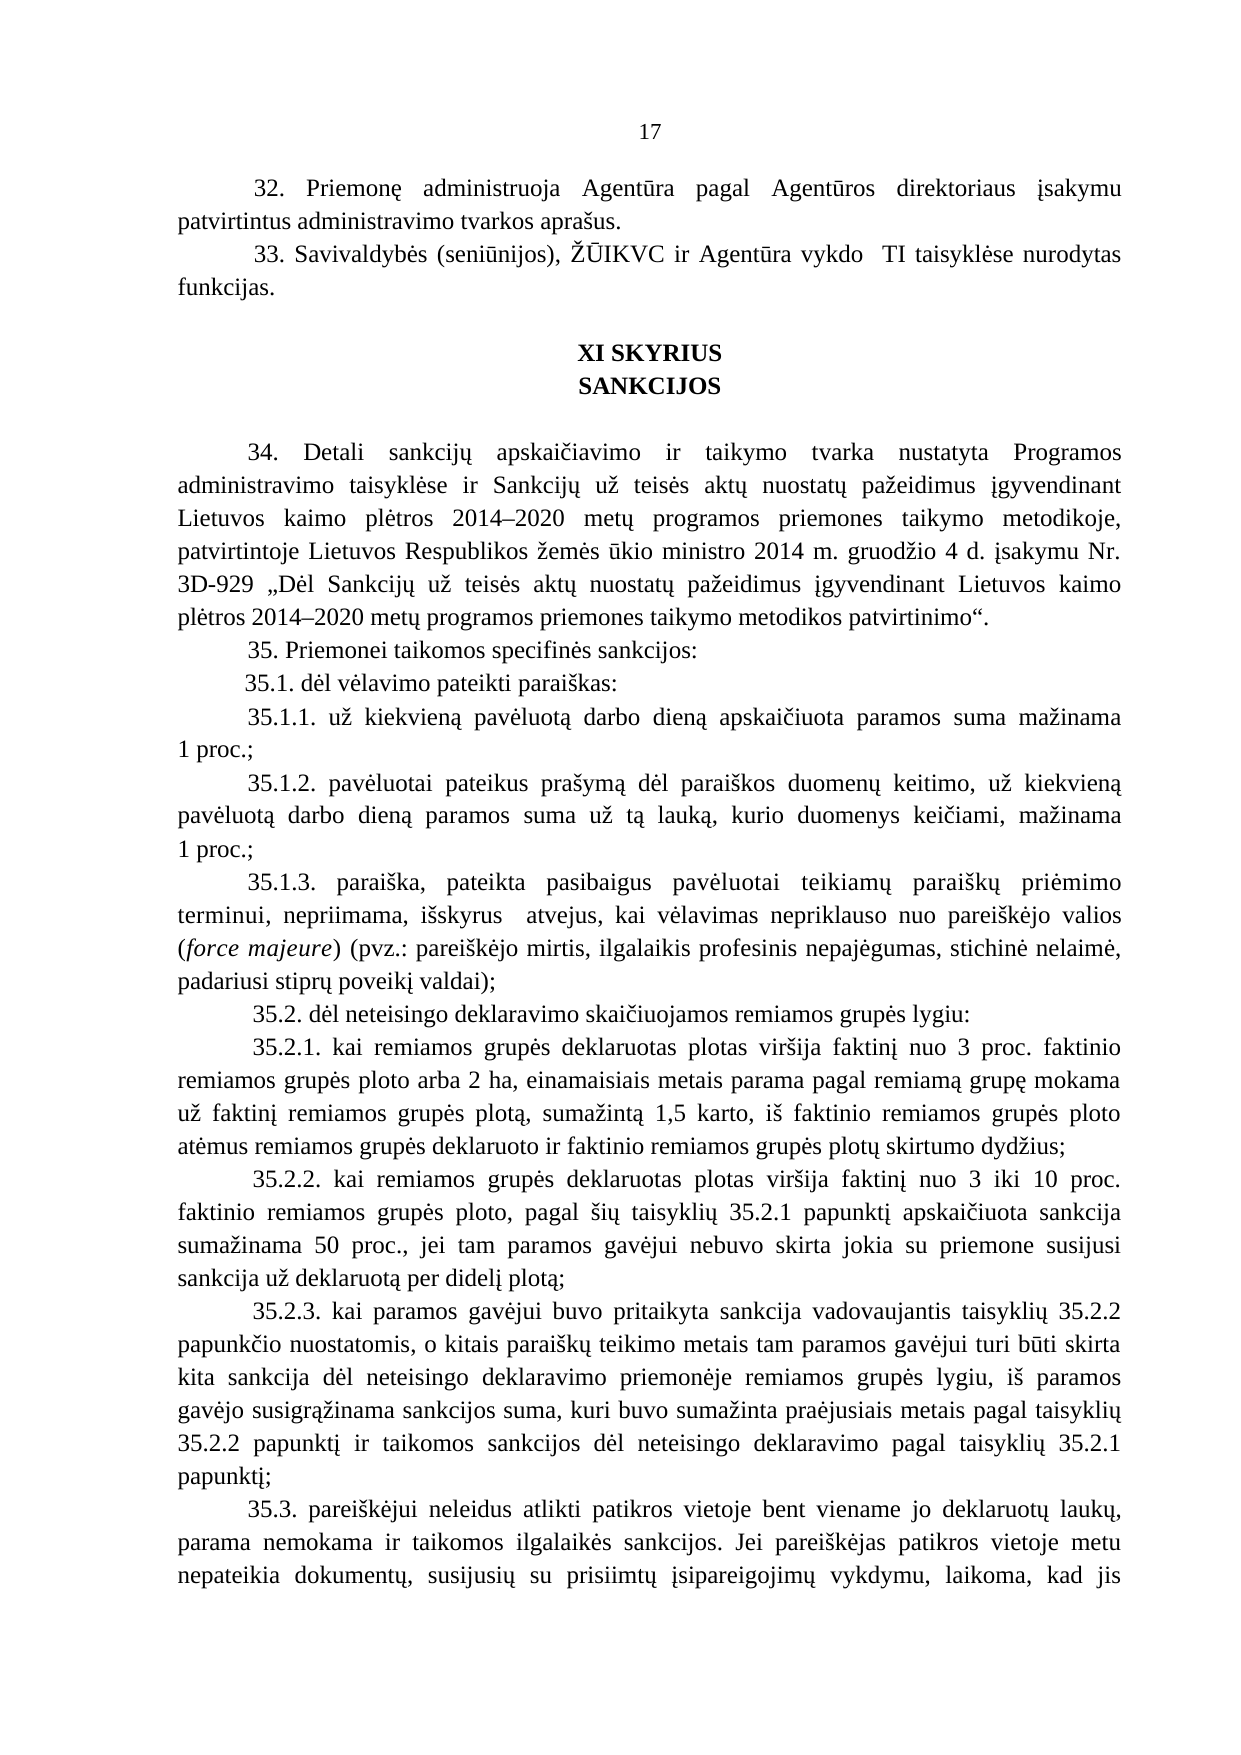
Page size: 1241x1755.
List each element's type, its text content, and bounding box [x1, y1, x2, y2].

text XI SKYRIUS [177, 338, 1122, 367]
text 35.2.3. kai paramos gavėjui buvo pritaikyta sankcija vadovaujantis taisyklių 35.2.2 papunkčio nuostatomis, o kitais paraiškų teikimo metais tam paramos gavėjui turi būti skirta kita sankcija dėl neteisingo deklaravimo priemonėje remiamos grupės lygiu, iš paramos gavėjo susigrąžinama sankcijos suma, kuri buvo sumažinta praėjusiais metais pagal taisyklių 35.2.2 papunktį ir taikomos sankcijos dėl neteisingo deklaravimo pagal taisyklių 35.2.1 papunktį; [177, 1296, 1122, 1490]
text 35.1.3. paraiška, pateikta pasibaigus pavėluotai teikiamų paraiškų priėmimo terminui, nepriimama, išskyrus atvejus, kai vėlavimas nepriklauso nuo pareiškėjo valios (force majeure) (pvz.: pareiškėjo mirtis, ilgalaikis profesinis nepajėgumas, stichinė nelaimė, padariusi stiprų poveikį valdai); [177, 867, 1122, 994]
text 35. Priemonei taikomos specifinės sankcijos: [177, 636, 1122, 664]
text 35.3. pareiškėjui neleidus atlikti patikros vietoje bent viename jo deklaruotų laukų, parama nemokama ir taikomos ilgalaikės sankcijos. Jei pareiškėjas patikros vietoje metu nepateikia dokumentų, susijusių su prisiimtų įsipareigojimų vykdymu, laikoma, kad jis [177, 1494, 1122, 1589]
text 35.2.1. kai remiamos grupės deklaruotas plotas viršija faktinį nuo 3 proc. faktinio remiamos grupės ploto arba 2 ha, einamaisiais metais parama pagal remiamą grupę mokama už faktinį remiamos grupės plotą, sumažintą 1,5 karto, iš faktinio remiamos grupės ploto atėmus remiamos grupės deklaruoto ir faktinio remiamos grupės plotų skirtumo dydžius; [177, 1032, 1122, 1159]
text 35.1. dėl vėlavimo pateikti paraiškas: [177, 668, 1122, 697]
text 35.2. dėl neteisingo deklaravimo skaičiuojamos remiamos grupės lygiu: [252, 999, 1122, 1027]
text 32. Priemonę administruoja Agentūra pagal Agentūros direktoriaus įsakymu patvirtintus administravimo tvarkos aprašus. [177, 173, 1122, 235]
text 33. Savivaldybės (seniūnijos), ŽŪIKVC ir Agentūra vykdo TI taisyklėse nurodytas funkcijas. [177, 239, 1122, 301]
text 35.2.2. kai remiamos grupės deklaruotas plotas viršija faktinį nuo 3 iki 10 proc. faktinio remiamos grupės ploto, pagal šių taisyklių 35.2.1 papunktį apskaičiuota sankcija sumažinama 50 proc., jei tam paramos gavėjui nebuvo skirta jokia su priemone susijusi sankcija už deklaruotą per didelį plotą; [177, 1164, 1122, 1292]
text 35.1.2. pavėluotai pateikus prašymą dėl paraiškos duomenų keitimo, už kiekvieną pavėluotą darbo dieną paramos suma už tą lauką, kurio duomenys keičiami, mažinama 1 proc.; [177, 768, 1122, 862]
text 34. Detali sankcijų apskaičiavimo ir taikymo tvarka nustatyta Programos administravimo taisyklėse ir Sankcijų už teisės aktų nuostatų pažeidimus įgyvendinant Lietuvos kaimo plėtros 2014–2020 metų programos priemones taikymo metodikoje, patvirtintoje Lietuvos Respublikos žemės ūkio ministro 2014 m. gruodžio 4 d. įsakymu Nr. 3D-929 „Dėl Sankcijų už teisės aktų nuostatų pažeidimus įgyvendinant Lietuvos kaimo plėtros 2014–2020 metų programos priemones taikymo metodikos patvirtinimo“. [177, 437, 1122, 631]
text 35.1.1. už kiekvieną pavėluotą darbo dieną apskaičiuota paramos suma mažinama 1 proc.; [177, 702, 1122, 763]
text SANKCIJOS [177, 371, 1122, 400]
